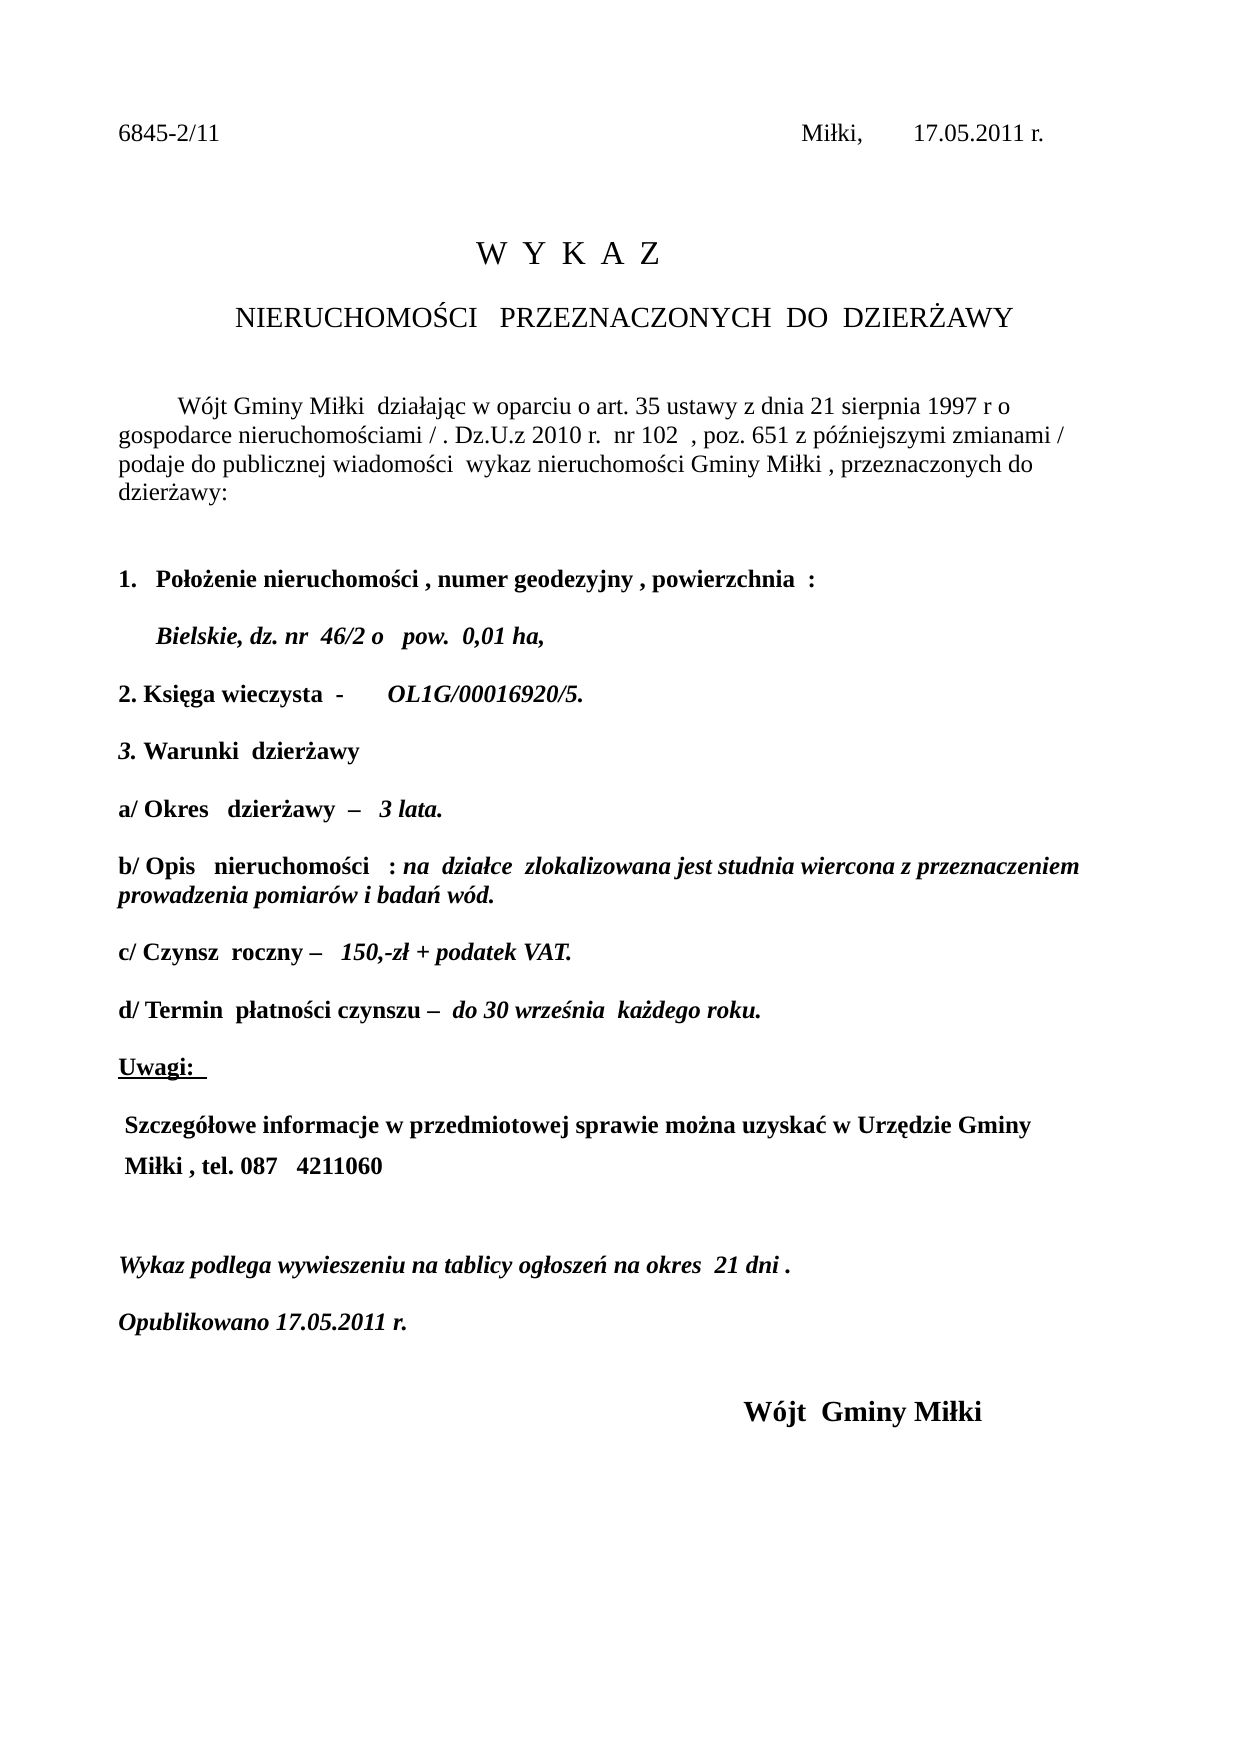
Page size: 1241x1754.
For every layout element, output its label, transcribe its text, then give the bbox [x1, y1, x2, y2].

text 3. Warunki dzierżawy [118, 736, 1122, 765]
text Wójt Gminy Miłki działając w oparciu o art. 35 ustawy z dnia 21 sierpnia 1997 r o gospodarce nieruchomościami / . Dz.U.z 2010 r. nr 102 , poz. 651 z późniejszymi zmianami / podaje do publicznej wiadomości wykaz nieruchomości Gminy Miłki , przeznaczonych do dzierżawy: [118, 391, 1122, 506]
text b/ Opis nieruchomości : na działce zlokalizowana jest studnia wiercona z przeznaczeniem prowadzenia pomiarów i badań wód. [118, 851, 1122, 909]
text Uwagi: [118, 1052, 1122, 1081]
text 6845-2/11 Miłki, 17.05.2011 r. [118, 118, 1122, 147]
text W Y K A Z [118, 233, 1122, 271]
subtitle NIERUCHOMOŚCI PRZEZNACZONYCH DO DZIERŻAWY [118, 300, 1122, 334]
text Bielskie, dz. nr 46/2 o pow. 0,01 ha, [156, 621, 1122, 650]
text Miłki , tel. 087 4211060 [118, 1151, 1122, 1180]
text a/ Okres dzierżawy – 3 lata. [118, 794, 1122, 822]
text Wójt Gminy Miłki [118, 1394, 1122, 1427]
list Położenie nieruchomości , numer geodezyjny , powierzchnia : [118, 564, 1122, 592]
text c/ Czynsz roczny – 150,-zł + podatek VAT. [118, 937, 1122, 966]
text Wykaz podlega wywieszeniu na tablicy ogłoszeń na okres 21 dni . [118, 1250, 1122, 1279]
text Szczegółowe informacje w przedmiotowej sprawie można uzyskać w Urzędzie Gminy [118, 1110, 1122, 1139]
text Opublikowano 17.05.2011 r. [118, 1307, 1122, 1336]
text 2. Księga wieczysta - OL1G/00016920/5. [118, 679, 1122, 707]
text d/ Termin płatności czynszu – do 30 września każdego roku. [118, 995, 1122, 1024]
